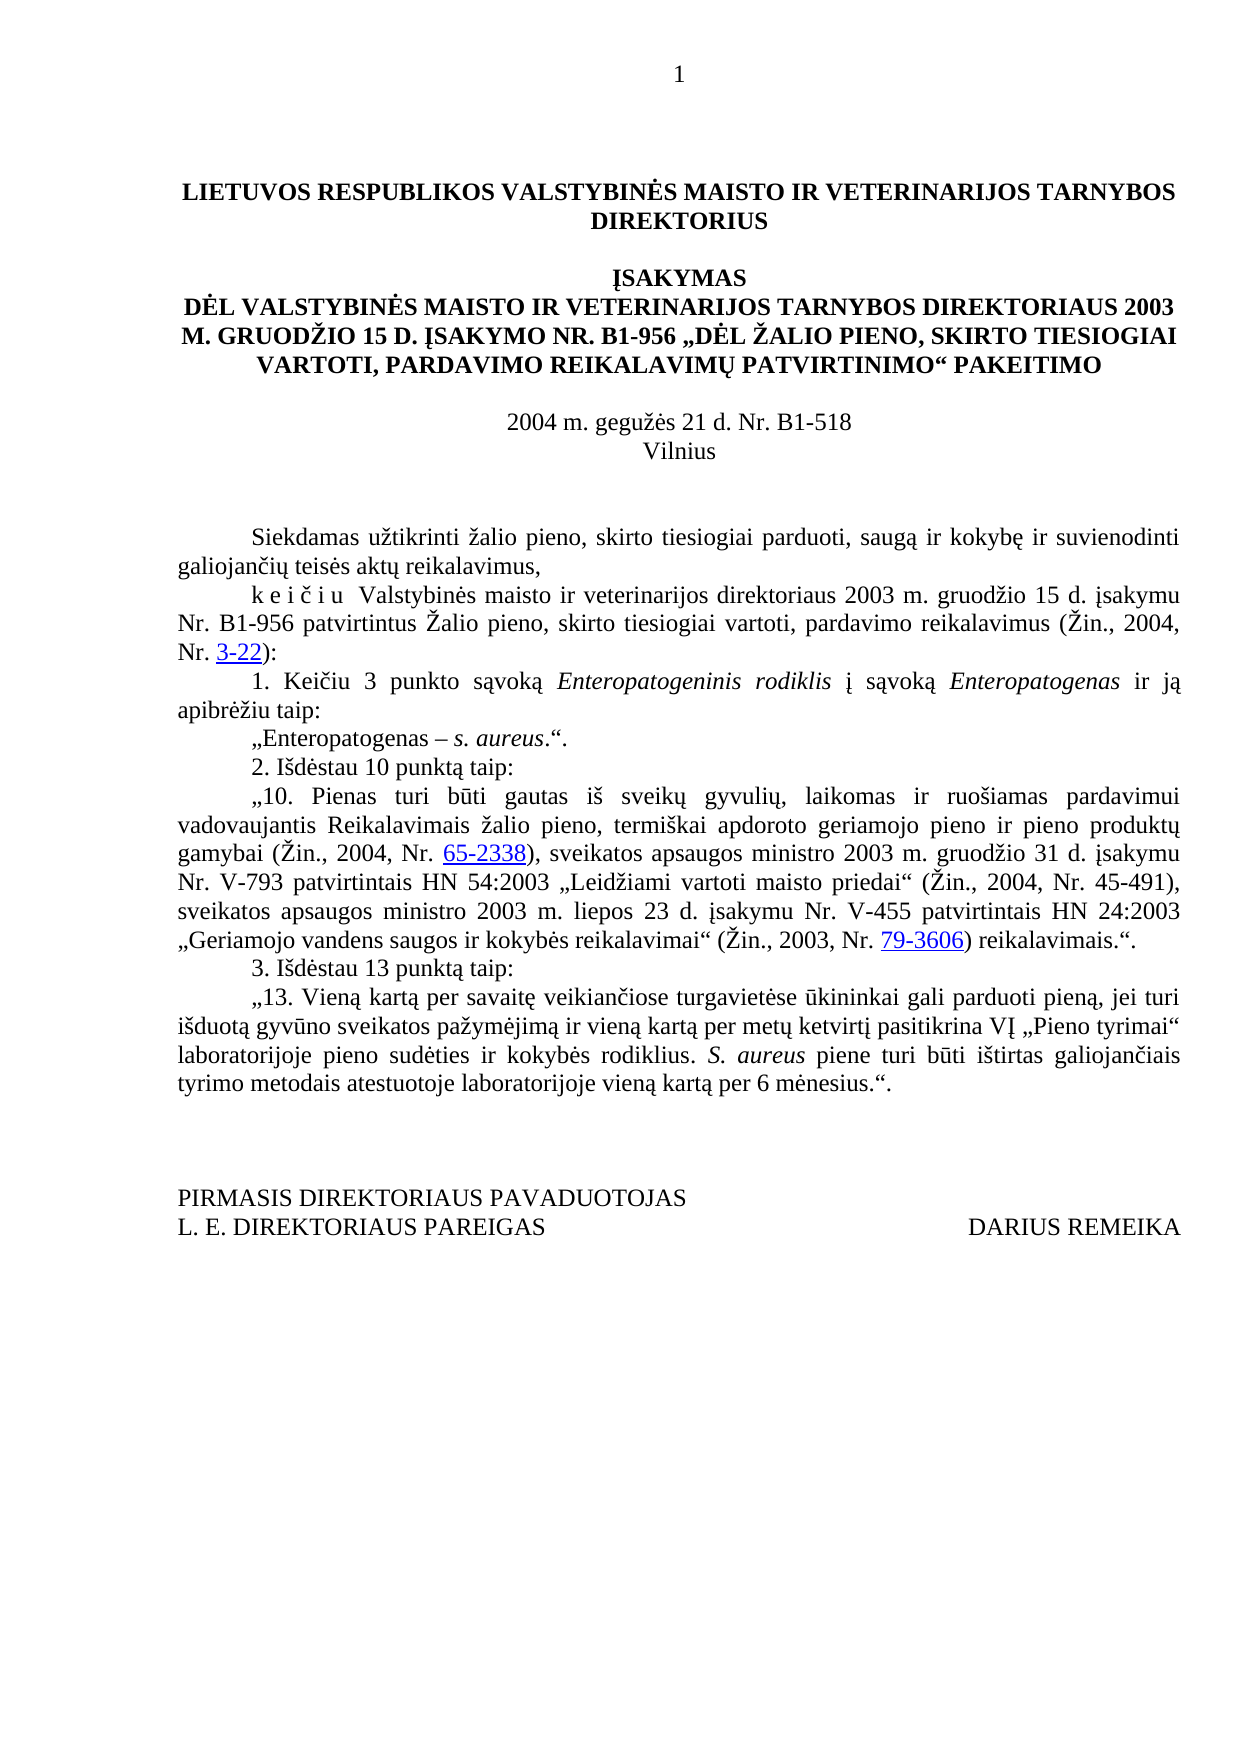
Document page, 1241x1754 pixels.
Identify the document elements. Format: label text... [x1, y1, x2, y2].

text ĮSAKYMAS [177, 263, 1181, 292]
text L. E. DIREKTORIAUS PAREIGAS DARIUS REMEIKA [177, 1212, 1181, 1241]
text „Enteropatogenas – s. aureus.“. [177, 723, 1181, 752]
text 2. Išdėstau 10 punktą taip: [177, 752, 1181, 781]
text 1. Keičiu 3 punkto sąvoką Enteropatogeninis rodiklis į sąvoką Enteropatogenas ir ją apibrėžiu taip: [177, 666, 1181, 723]
text „13. Vieną kartą per savaitę veikiančiose turgavietėse ūkininkai gali parduoti pieną, jei turi išduotą gyvūno sveikatos pažymėjimą ir vieną kartą per metų ketvirtį pasitikrina VĮ „Pieno tyrimai“ laboratorijoje pieno sudėties ir kokybės rodiklius. S. aureus piene turi būti ištirtas galiojančiais tyrimo metodais atestuotoje laboratorijoje vieną kartą per 6 mėnesius.“. [177, 982, 1181, 1097]
text Siekdamas užtikrinti žalio pieno, skirto tiesiogiai parduoti, saugą ir kokybę ir suvienodinti galiojančių teisės aktų reikalavimus, [177, 522, 1181, 580]
text PIRMASIS DIREKTORIAUS PAVADUOTOJAS [177, 1183, 1181, 1212]
text 2004 m. gegužės 21 d. Nr. B1-518 [177, 407, 1181, 436]
text LIETUVOS RESPUBLIKOS VALSTYBINĖS MAISTO IR VETERINARIJOS TARNYBOS DIREKTORIUS [177, 177, 1181, 235]
text Vilnius [177, 436, 1181, 465]
text „10. Pienas turi būti gautas iš sveikų gyvulių, laikomas ir ruošiamas pardavimui vadovaujantis Reikalavimais žalio pieno, termiškai apdoroto geriamojo pieno ir pieno produktų gamybai (Žin., 2004, Nr. 65-2338), sveikatos apsaugos ministro 2003 m. gruodžio 31 d. įsakymu Nr. V-793 patvirtintais HN 54:2003 „Leidžiami vartoti maisto priedai“ (Žin., 2004, Nr. 45-491), sveikatos apsaugos ministro 2003 m. liepos 23 d. įsakymu Nr. V-455 patvirtintais HN 24:2003 „Geriamojo vandens saugos ir kokybės reikalavimai“ (Žin., 2003, Nr. 79-3606) reikalavimais.“. [177, 781, 1181, 953]
text 3. Išdėstau 13 punktą taip: [177, 953, 1181, 982]
text keičiu Valstybinės maisto ir veterinarijos direktoriaus 2003 m. gruodžio 15 d. įsakymu Nr. B1-956 patvirtintus Žalio pieno, skirto tiesiogiai vartoti, pardavimo reikalavimus (Žin., 2004, Nr. 3-22): [177, 580, 1181, 666]
text DĖL VALSTYBINĖS MAISTO IR VETERINARIJOS TARNYBOS DIREKTORIAUS 2003 M. GRUODŽIO 15 D. ĮSAKYMO NR. B1-956 „DĖL ŽALIO PIENO, SKIRTO TIESIOGIAI VARTOTI, PARDAVIMO REIKALAVIMŲ PATVIRTINIMO“ PAKEITIMO [177, 292, 1181, 378]
